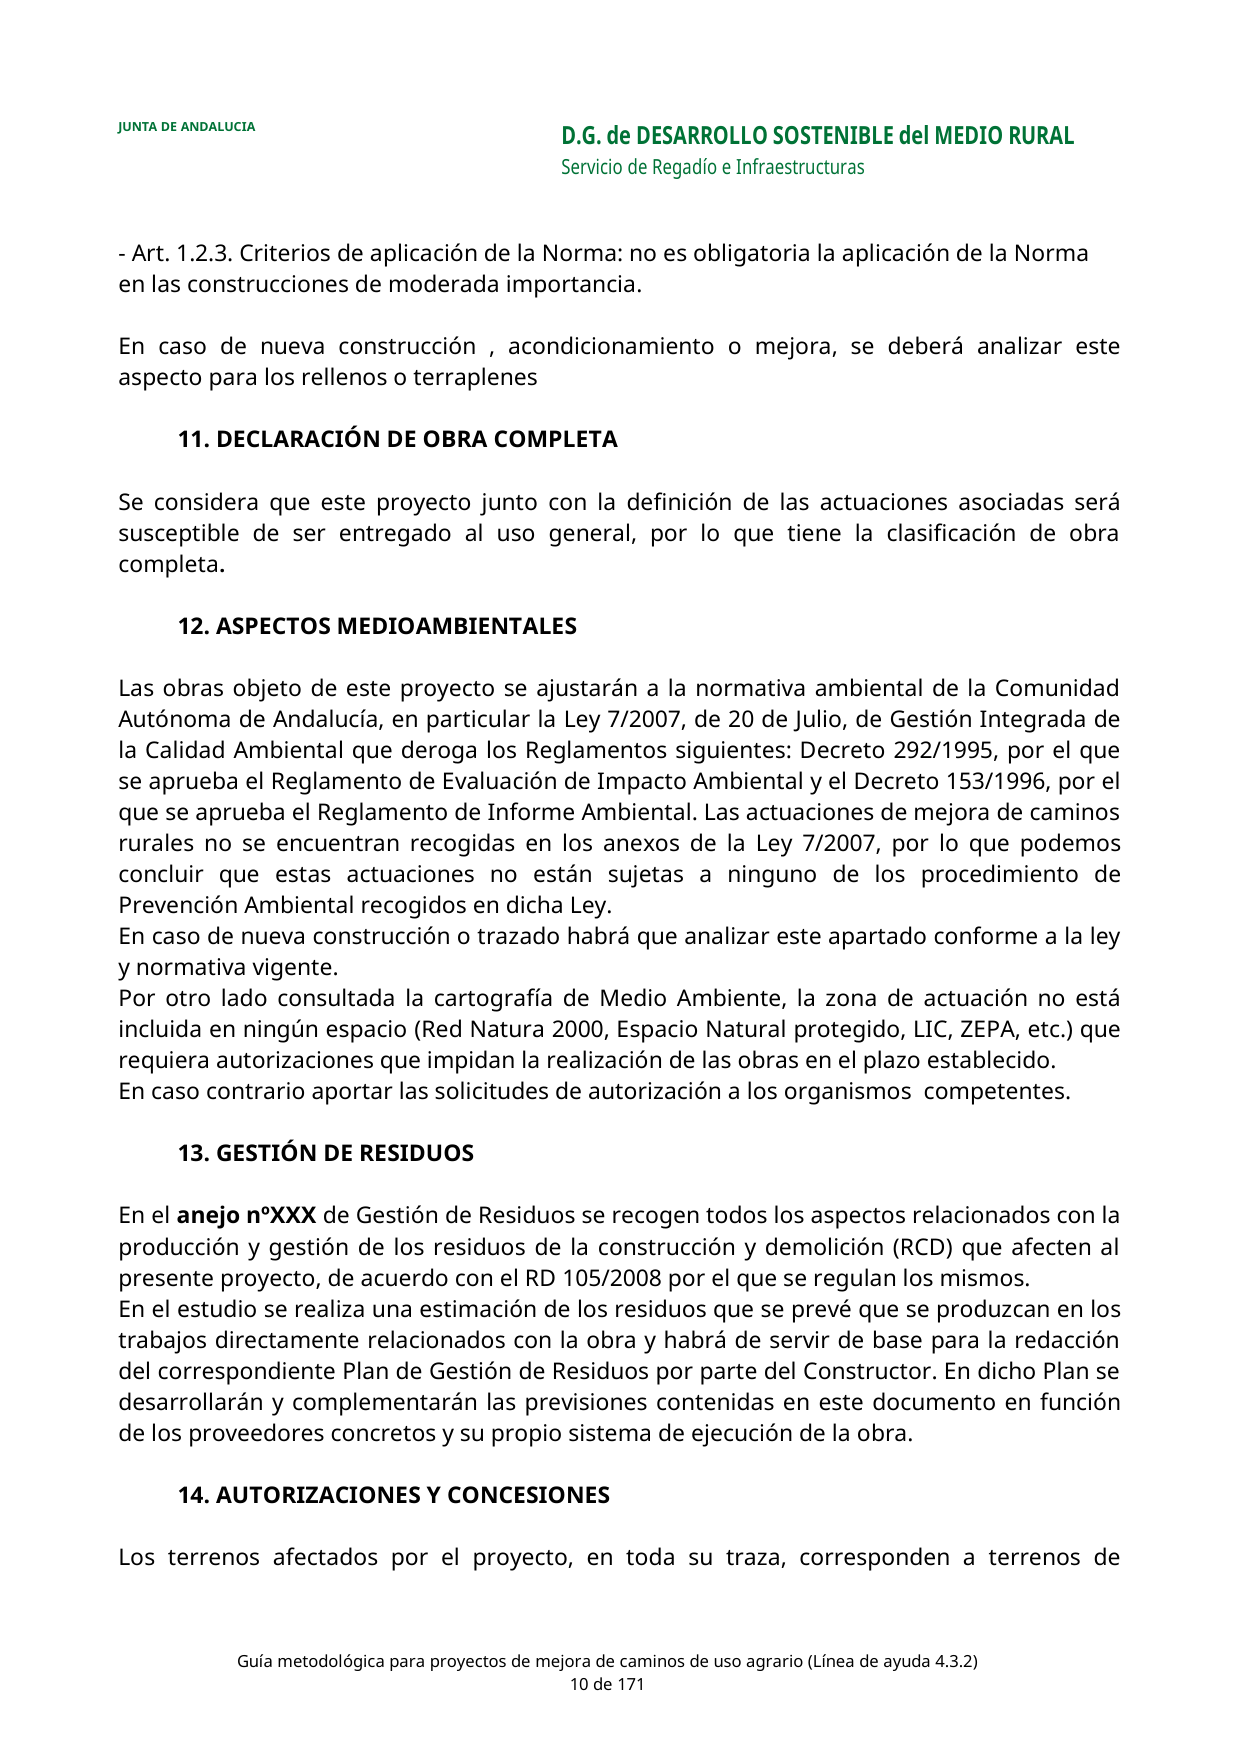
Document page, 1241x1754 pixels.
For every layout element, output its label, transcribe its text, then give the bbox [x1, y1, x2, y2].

text 13. GESTIÓN DE RESIDUOS [177, 1137, 1122, 1168]
text En el anejo nºXXX de Gestión de Residuos se recogen todos los aspectos relacionados con la producción y gestión de los residuos de la construcción y demolición (RCD) que afecten al presente proyecto, de acuerdo con el RD 105/2008 por el que se regulan los mismos. [118, 1199, 1122, 1293]
text Se considera que este proyecto junto con la definición de las actuaciones asociadas será susceptible de ser entregado al uso general, por lo que tiene la clasificación de obra completa. [118, 486, 1122, 579]
text Las obras objeto de este proyecto se ajustarán a la normativa ambiental de la Comunidad Autónoma de Andalucía, en particular la Ley 7/2007, de 20 de Julio, de Gestión Integrada de la Calidad Ambiental que deroga los Reglamentos siguientes: Decreto 292/1995, por el que se aprueba el Reglamento de Evaluación de Impacto Ambiental y el Decreto 153/1996, por el que se aprueba el Reglamento de Informe Ambiental. Las actuaciones de mejora de caminos rurales no se encuentran recogidas en los anexos de la Ley 7/2007, por lo que podemos concluir que estas actuaciones no están sujetas a ninguno de los procedimiento de Prevención Ambiental recogidos en dicha Ley. [118, 672, 1122, 920]
text Los terrenos afectados por el proyecto, en toda su traza, corresponden a terrenos de [118, 1541, 1122, 1572]
text Por otro lado consultada la cartografía de Medio Ambiente, la zona de actuación no está incluida en ningún espacio (Red Natura 2000, Espacio Natural protegido, LIC, ZEPA, etc.) que requiera autorizaciones que impidan la realización de las obras en el plazo establecido. [118, 982, 1122, 1075]
text 12. ASPECTOS MEDIOAMBIENTALES [177, 610, 1122, 641]
text En caso de nueva construcción o trazado habrá que analizar este apartado conforme a la ley y normativa vigente. [118, 920, 1122, 982]
text En caso de nueva construcción , acondicionamiento o mejora, se deberá analizar este aspecto para los rellenos o terraplenes [118, 330, 1122, 392]
text En el estudio se realiza una estimación de los residuos que se prevé que se produzcan en los trabajos directamente relacionados con la obra y habrá de servir de base para la redacción del correspondiente Plan de Gestión de Residuos por parte del Constructor. En dicho Plan se desarrollarán y complementarán las previsiones contenidas en este documento en función de los proveedores concretos y su propio sistema de ejecución de la obra. [118, 1293, 1122, 1448]
text 14. AUTORIZACIONES Y CONCESIONES [177, 1479, 1122, 1510]
text - Art. 1.2.3. Criterios de aplicación de la Norma: no es obligatoria la aplicación de la Norma en las construcciones de moderada importancia. [118, 237, 1122, 299]
text 11. DECLARACIÓN DE OBRA COMPLETA [177, 423, 1122, 454]
text En caso contrario aportar las solicitudes de autorización a los organismos competentes. [118, 1075, 1122, 1106]
